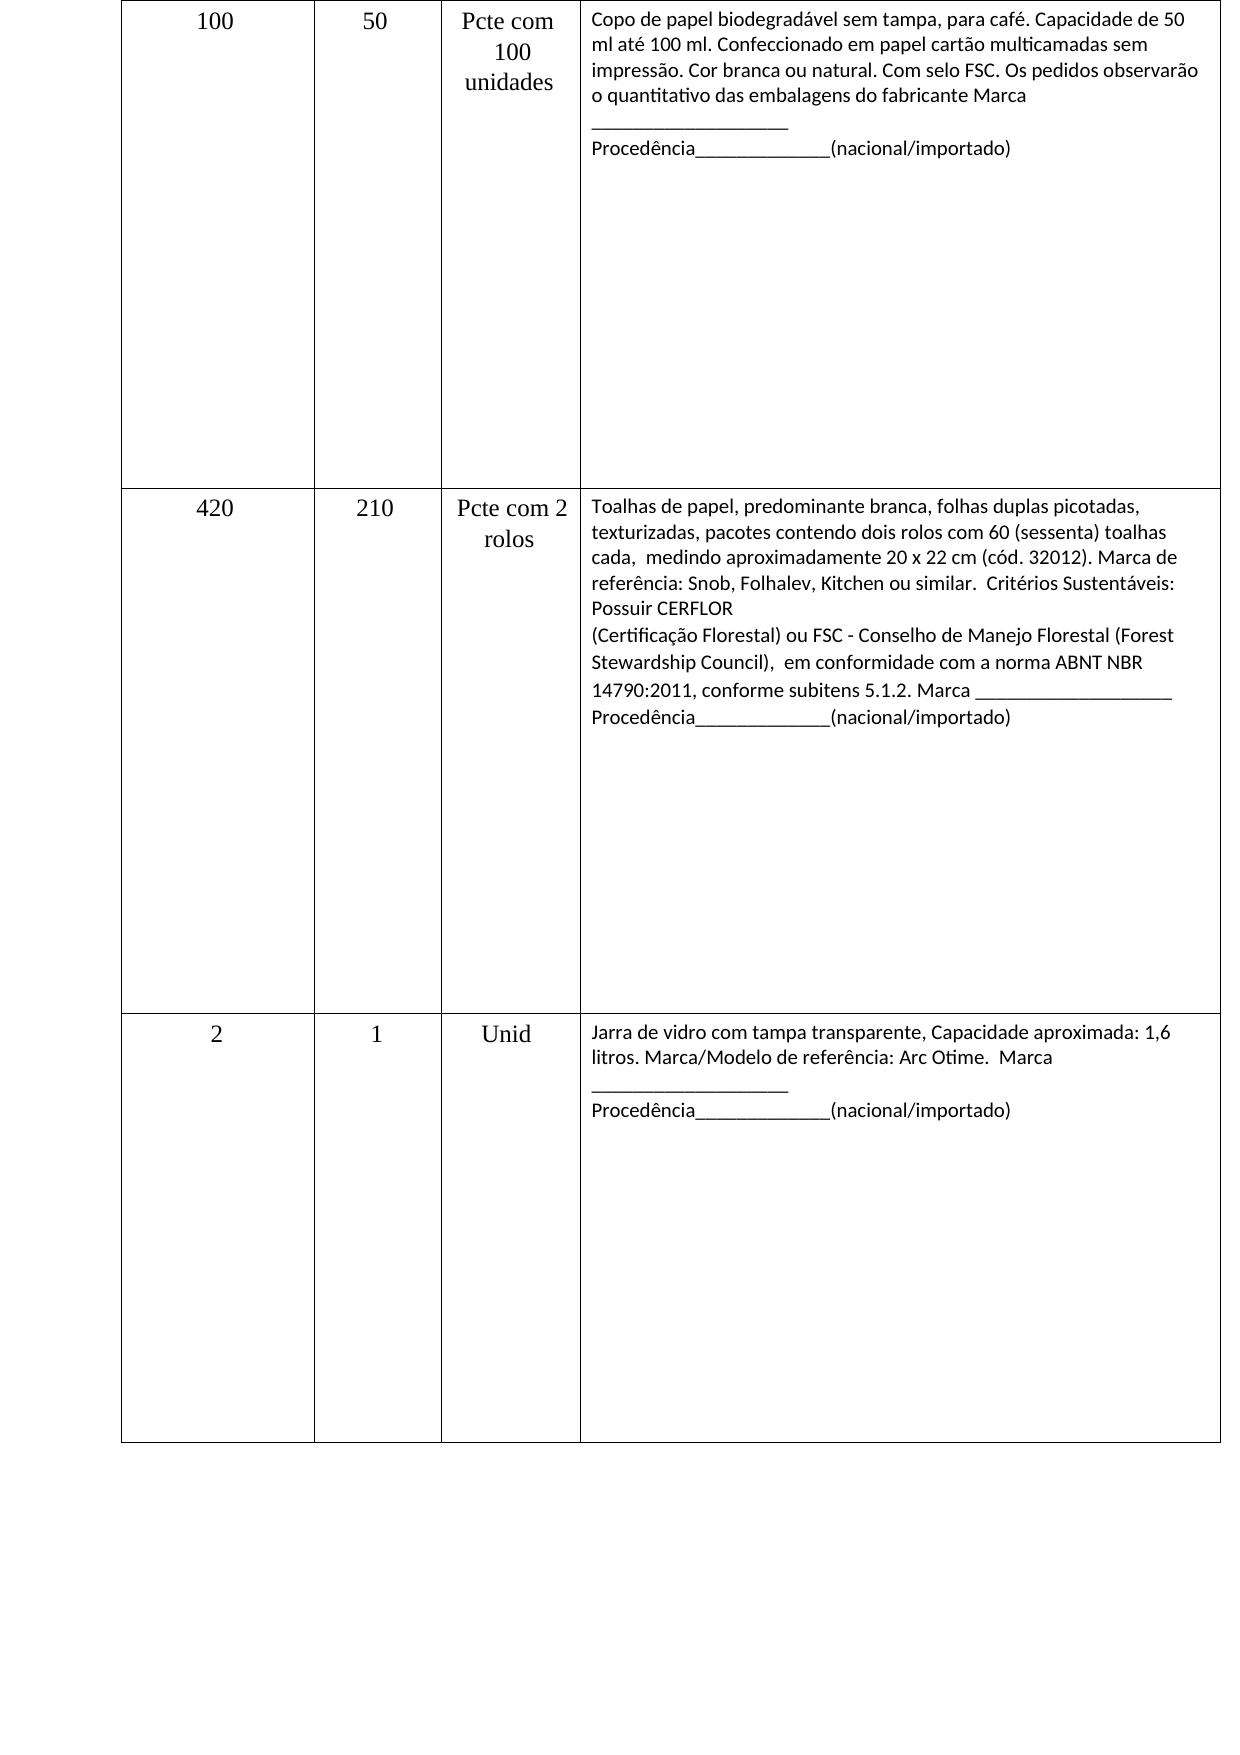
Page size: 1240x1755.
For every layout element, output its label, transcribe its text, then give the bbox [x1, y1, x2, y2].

table_cell Unid [442, 1014, 580, 1442]
table_cell 1 [315, 1014, 441, 1442]
table_cell 210 [315, 489, 441, 1013]
table_cell 50 [315, 1, 441, 487]
table_cell 2 [122, 1014, 314, 1442]
table_cell 100 [122, 1, 314, 487]
table_cell Jarra de vidro com tampa transparente, Capacidade aproximada: 1,6 litros. Marca/Modelo de referência: Arc Otime. Marca ___________________ Procedência_____________(nacional/importado) [581, 1014, 1220, 1442]
table_cell Copo de papel biodegradável sem tampa, para café. Capacidade de 50 ml até 100 ml. Confeccionado em papel cartão multicamadas sem impressão. Cor branca ou natural. Com selo FSC. Os pedidos observarão o quantitativo das embalagens do fabricante Marca ___________________ Procedência_____________(nacional/importado) [581, 1, 1220, 487]
table_cell Pcte com 2 rolos [442, 489, 580, 1013]
table_cell Pcte com 100 unidades [442, 1, 580, 487]
table_cell Toalhas de papel, predominante branca, folhas duplas picotadas, texturizadas, pacotes contendo dois rolos com 60 (sessenta) toalhas cada, medindo aproximadamente 20 x 22 cm (cód. 32012). Marca de referência: Snob, Folhalev, Kitchen ou similar. Critérios Sustentáveis: Possuir CERFLOR (Certificação Florestal) ou FSC - Conselho de Manejo Florestal (Forest Stewardship Council), em conformidade com a norma ABNT NBR 14790:2011, conforme subitens 5.1.2. Marca ___________________ Procedência_____________(nacional/importado) [581, 489, 1220, 1013]
table_cell 420 [122, 489, 314, 1013]
